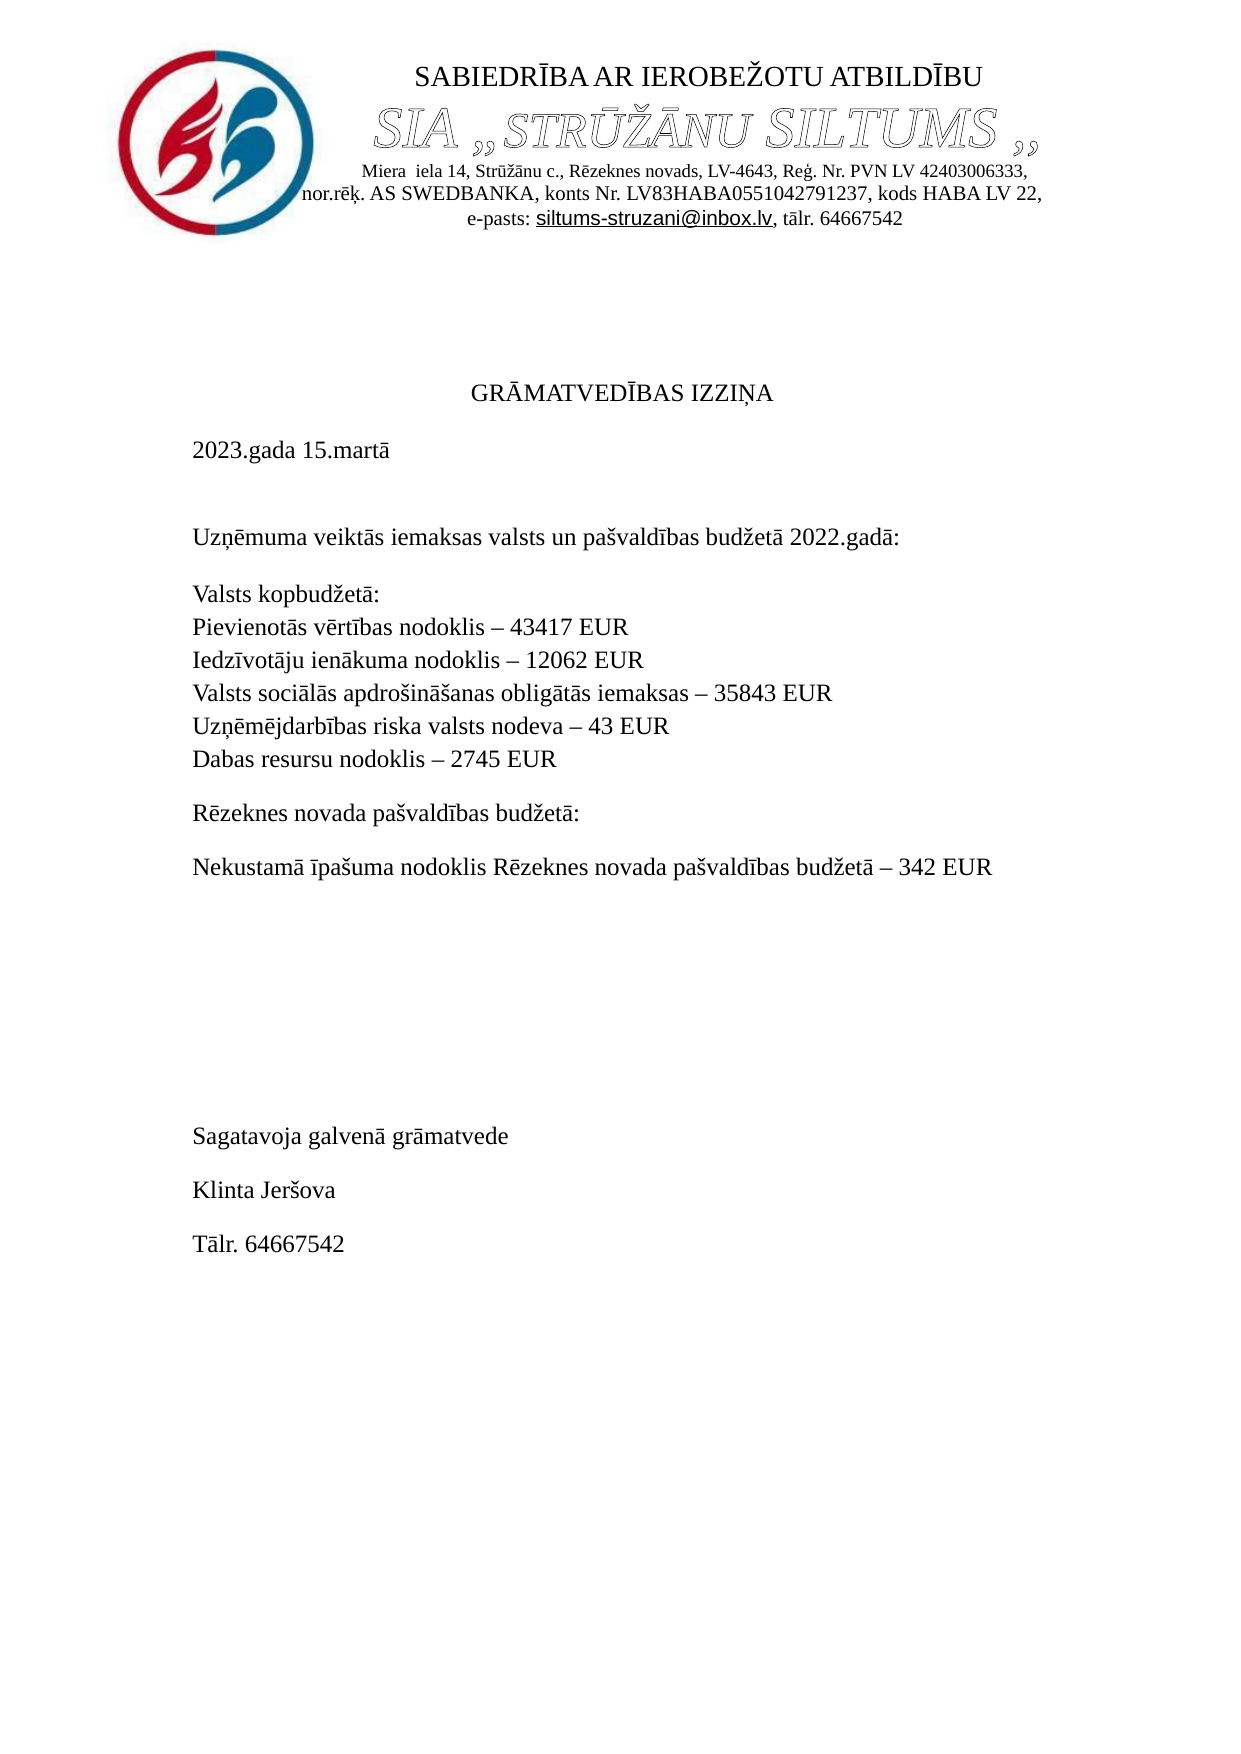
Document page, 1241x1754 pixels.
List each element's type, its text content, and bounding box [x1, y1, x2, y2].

text Sagatavoja galvenā grāmatvede [192, 1121, 1053, 1150]
text GRĀMATVEDĪBAS IZZIŅA [192, 378, 1053, 407]
text 2023.gada 15.martā [192, 436, 1053, 464]
text Rēzeknes novada pašvaldības budžetā: [192, 798, 1053, 827]
text Uzņēmuma veiktās iemaksas valsts un pašvaldības budžetā 2022.gadā: [192, 522, 1053, 551]
text Valsts kopbudžetā: Pievienotās vērtības nodoklis – 43417 EUR Iedzīvotāju ienākuma nodoklis – 12062 EUR Valsts sociālās apdrošināšanas obligātās iemaksas – 35843 EUR Uzņēmējdarbības riska valsts nodeva – 43 EUR Dabas resursu nodoklis – 2745 EUR [192, 579, 1053, 773]
text Nekustamā īpašuma nodoklis Rēzeknes novada pašvaldības budžetā – 342 EUR [192, 852, 1053, 881]
text Klinta Jeršova [192, 1175, 1053, 1204]
text Tālr. 64667542 [192, 1229, 1053, 1258]
